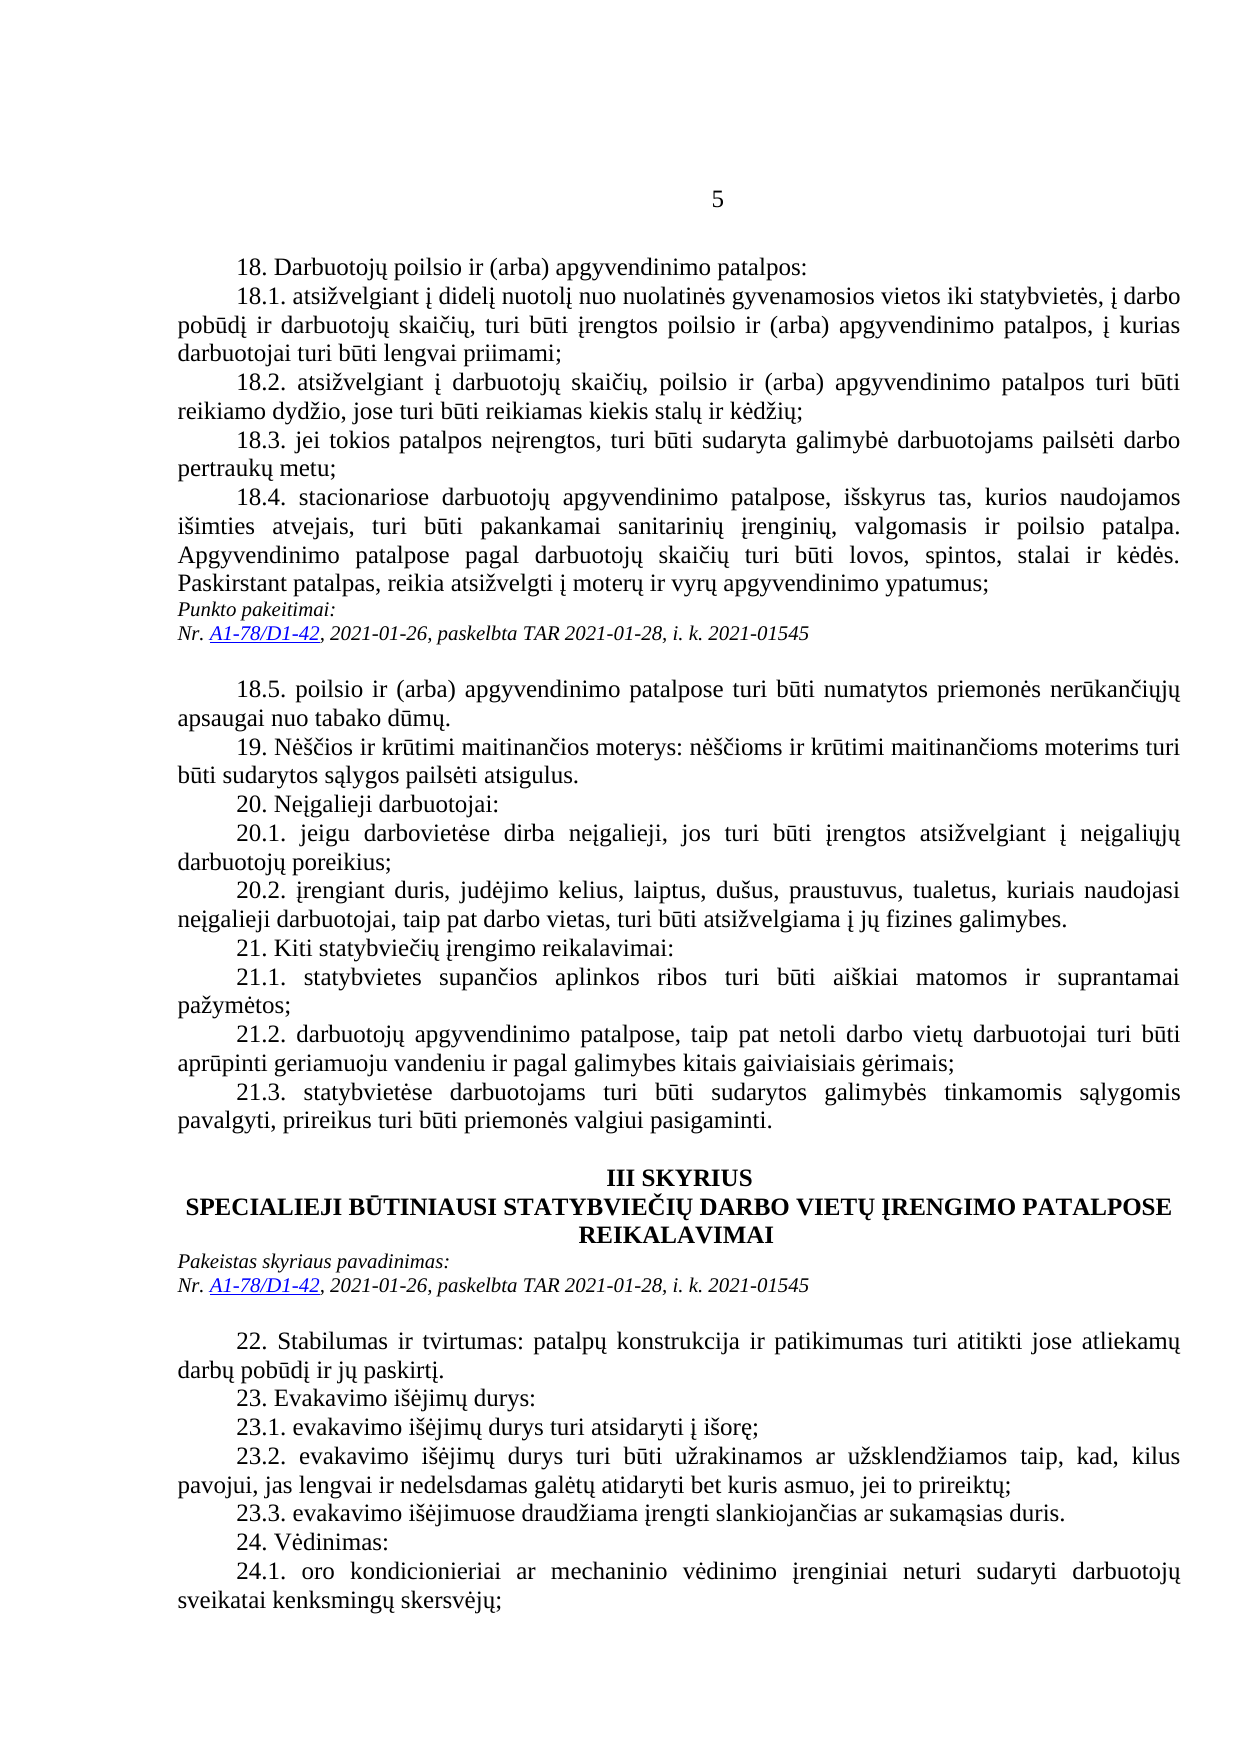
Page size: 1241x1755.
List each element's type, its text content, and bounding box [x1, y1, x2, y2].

text 21.1. statybvietes supančios aplinkos ribos turi būti aiškiai matomos ir suprantamai pažymėtos; [177, 962, 1181, 1019]
text 23.1. evakavimo išėjimų durys turi atsidaryti į išorę; [177, 1412, 1181, 1441]
text 18.1. atsižvelgiant į didelį nuotolį nuo nuolatinės gyvenamosios vietos iki statybvietės, į darbo pobūdį ir darbuotojų skaičių, turi būti įrengtos poilsio ir (arba) apgyvendinimo patalpos, į kurias darbuotojai turi būti lengvai priimami; [177, 281, 1181, 367]
text 21.3. statybvietėse darbuotojams turi būti sudarytos galimybės tinkamomis sąlygomis pavalgyti, prireikus turi būti priemonės valgiui pasigaminti. [177, 1077, 1181, 1134]
text Nr. A1-78/D1-42, 2021-01-26, paskelbta TAR 2021-01-28, i. k. 2021-01545 [177, 1273, 1181, 1297]
text Pakeistas skyriaus pavadinimas: [177, 1249, 1181, 1273]
text 23.2. evakavimo išėjimų durys turi būti užrakinamos ar užsklendžiamos taip, kad, kilus pavojui, jas lengvai ir nedelsdamas galėtų atidaryti bet kuris asmuo, jei to prireiktų; [177, 1441, 1181, 1498]
text 21. Kiti statybviečių įrengimo reikalavimai: [177, 933, 1181, 962]
text 18.4. stacionariose darbuotojų apgyvendinimo patalpose, išskyrus tas, kurios naudojamos išimties atvejais, turi būti pakankamai sanitarinių įrenginių, valgomasis ir poilsio patalpa. Apgyvendinimo patalpose pagal darbuotojų skaičių turi būti lovos, spintos, stalai ir kėdės. Paskirstant patalpas, reikia atsižvelgti į moterų ir vyrų apgyvendinimo ypatumus; [177, 482, 1181, 597]
text 18.5. poilsio ir (arba) apgyvendinimo patalpose turi būti numatytos priemonės nerūkančiųjų apsaugai nuo tabako dūmų. [177, 674, 1181, 732]
text 20.1. jeigu darbovietėse dirba neįgalieji, jos turi būti įrengtos atsižvelgiant į neįgaliųjų darbuotojų poreikius; [177, 818, 1181, 875]
text 19. Nėščios ir krūtimi maitinančios moterys: nėščioms ir krūtimi maitinančioms moterims turi būti sudarytos sąlygos pailsėti atsigulus. [177, 732, 1181, 789]
text 18.3. jei tokios patalpos neįrengtos, turi būti sudaryta galimybė darbuotojams pailsėti darbo pertraukų metu; [177, 425, 1181, 482]
text 18.2. atsižvelgiant į darbuotojų skaičių, poilsio ir (arba) apgyvendinimo patalpos turi būti reikiamo dydžio, jose turi būti reikiamas kiekis stalų ir kėdžių; [177, 367, 1181, 425]
text 24.1. oro kondicionieriai ar mechaninio vėdinimo įrenginiai neturi sudaryti darbuotojų sveikatai kenksmingų skersvėjų; [177, 1556, 1181, 1613]
text 23. Evakavimo išėjimų durys: [177, 1383, 1181, 1412]
text 18. Darbuotojų poilsio ir (arba) apgyvendinimo patalpos: [177, 252, 1181, 281]
text Punkto pakeitimai: [177, 597, 1181, 621]
text 20.2. įrengiant duris, judėjimo kelius, laiptus, dušus, praustuvus, tualetus, kuriais naudojasi neįgalieji darbuotojai, taip pat darbo vietas, turi būti atsižvelgiama į jų fizines galimybes. [177, 875, 1181, 933]
text 20. Neįgalieji darbuotojai: [177, 789, 1181, 818]
text Nr. A1-78/D1-42, 2021-01-26, paskelbta TAR 2021-01-28, i. k. 2021-01545 [177, 621, 1181, 645]
text 24. Vėdinimas: [177, 1527, 1181, 1556]
text 23.3. evakavimo išėjimuose draudžiama įrengti slankiojančias ar sukamąsias duris. [177, 1498, 1181, 1527]
text SPECIALIEJI BŪTINIAUSI STATYBVIEČIŲ DARBO VIETŲ ĮRENGIMO PATALPOSE REIKALAVIMAI [177, 1192, 1181, 1249]
text 21.2. darbuotojų apgyvendinimo patalpose, taip pat netoli darbo vietų darbuotojai turi būti aprūpinti geriamuoju vandeniu ir pagal galimybes kitais gaiviaisiais gėrimais; [177, 1019, 1181, 1077]
text 22. Stabilumas ir tvirtumas: patalpų konstrukcija ir patikimumas turi atitikti jose atliekamų darbų pobūdį ir jų paskirtį. [177, 1326, 1181, 1383]
text III SKYRIUS [177, 1163, 1181, 1192]
